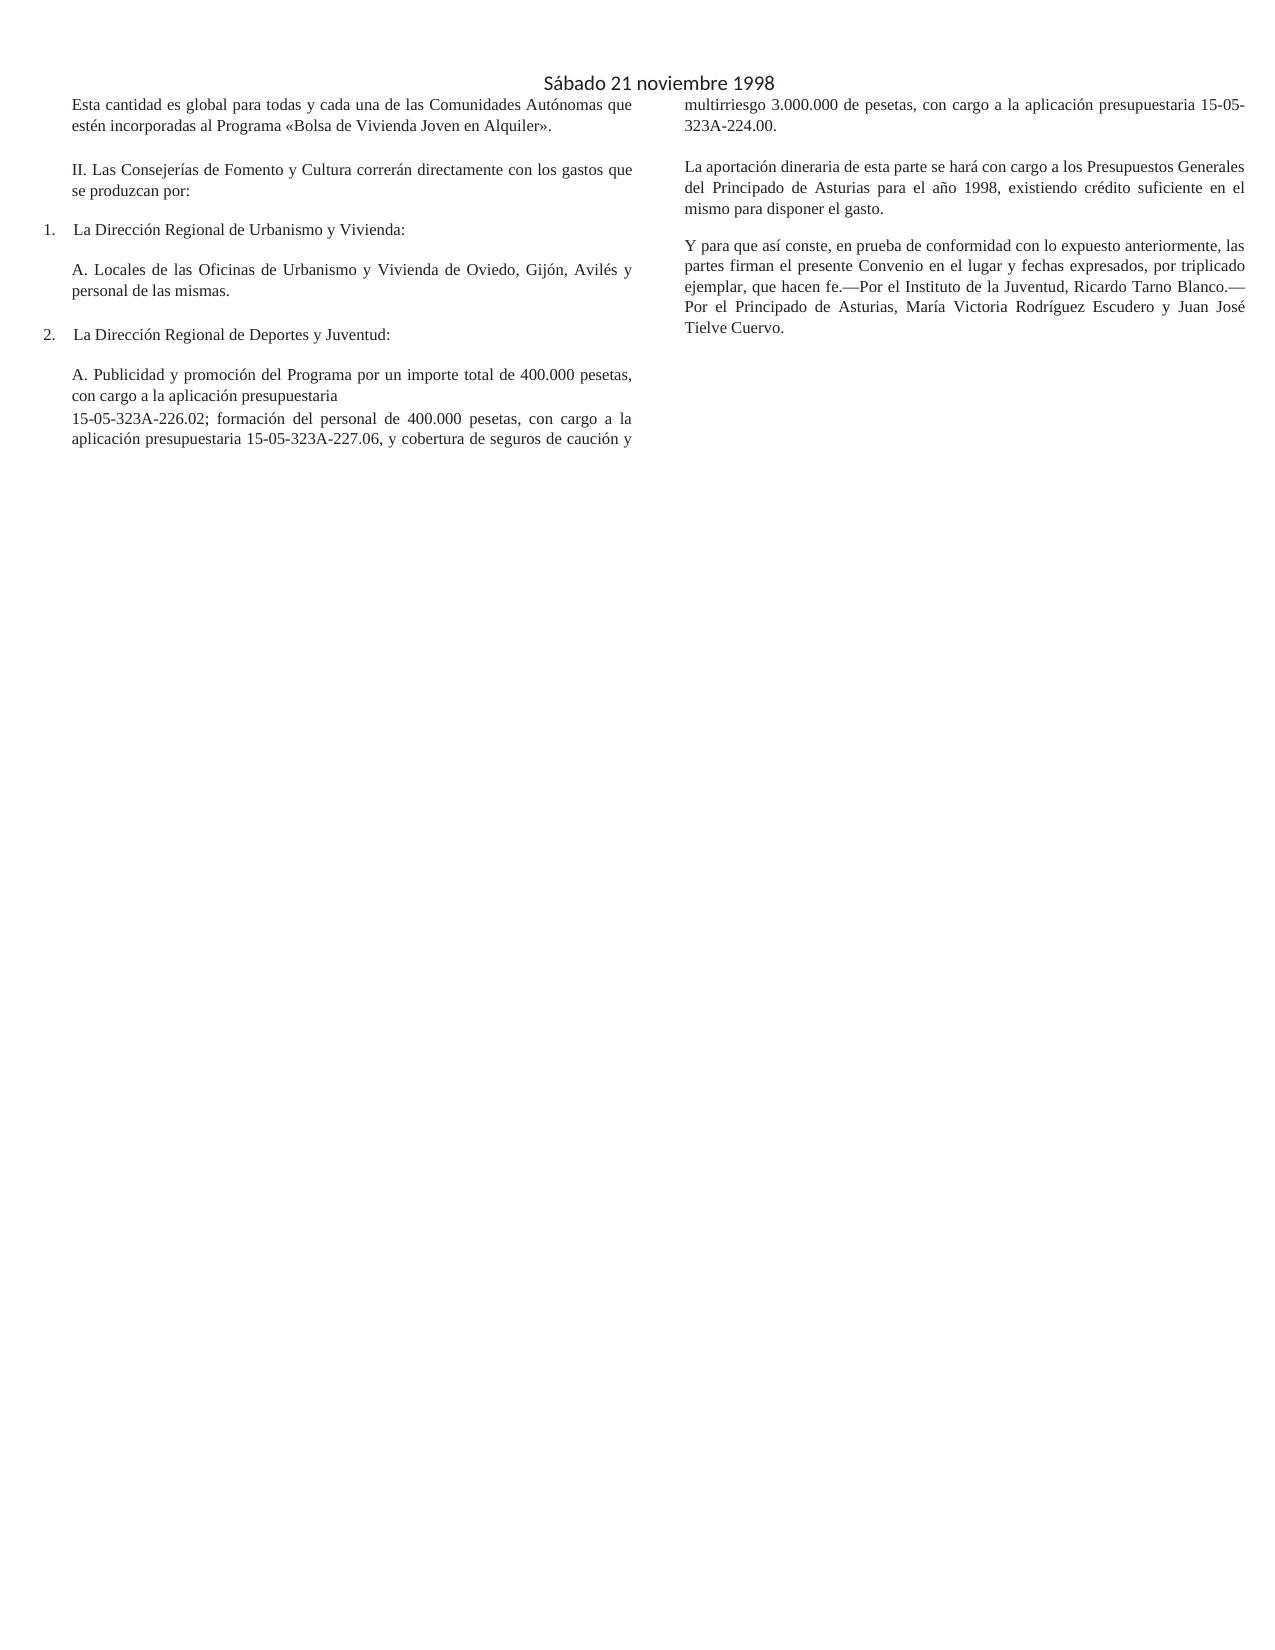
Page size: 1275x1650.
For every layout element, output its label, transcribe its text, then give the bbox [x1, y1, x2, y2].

text A. Locales de las Oficinas de Urbanismo y Vivienda de Oviedo, Gijón, Avilés y personal de las mismas. [72, 260, 633, 300]
text multirriesgo 3.000.000 de pesetas, con cargo a la aplicación presupuestaria 15-05-323A-224.00. [684, 95, 1246, 135]
text II. Las Consejerías de Fomento y Cultura correrán directamente con los gastos que se produzcan por: [72, 160, 633, 199]
list La Dirección Regional de Urbanismo y Vivienda: [43, 220, 633, 239]
text Esta cantidad es global para todas y cada una de las Comunidades Autónomas que estén incorporadas al Programa «Bolsa de Vivienda Joven en Alquiler». [72, 95, 633, 135]
text A. Publicidad y promoción del Programa por un importe total de 400.000 pesetas, con cargo a la aplicación presupuestaria [72, 365, 633, 405]
list La Dirección Regional de Deportes y Juventud: [43, 325, 633, 344]
text 15-05-323A-226.02; formación del personal de 400.000 pesetas, con cargo a la aplicación presupuestaria 15-05-323A-227.06, y cobertura de seguros de caución y [72, 408, 633, 448]
text Y para que así conste, en prueba de conformidad con lo expuesto anteriormente, las partes firman el presente Convenio en el lugar y fechas expresados, por triplicado ejemplar, que hacen fe.—Por el Instituto de la Juventud, Ricardo Tarno Blanco.—Por el Principado de Asturias, María Victoria Rodríguez Escudero y Juan José Tielve Cuervo. [684, 235, 1246, 337]
text La aportación dineraria de esta parte se hará con cargo a los Presupuestos Generales del Principado de Asturias para el año 1998, existiendo crédito suficiente en el mismo para disponer el gasto. [684, 157, 1246, 218]
